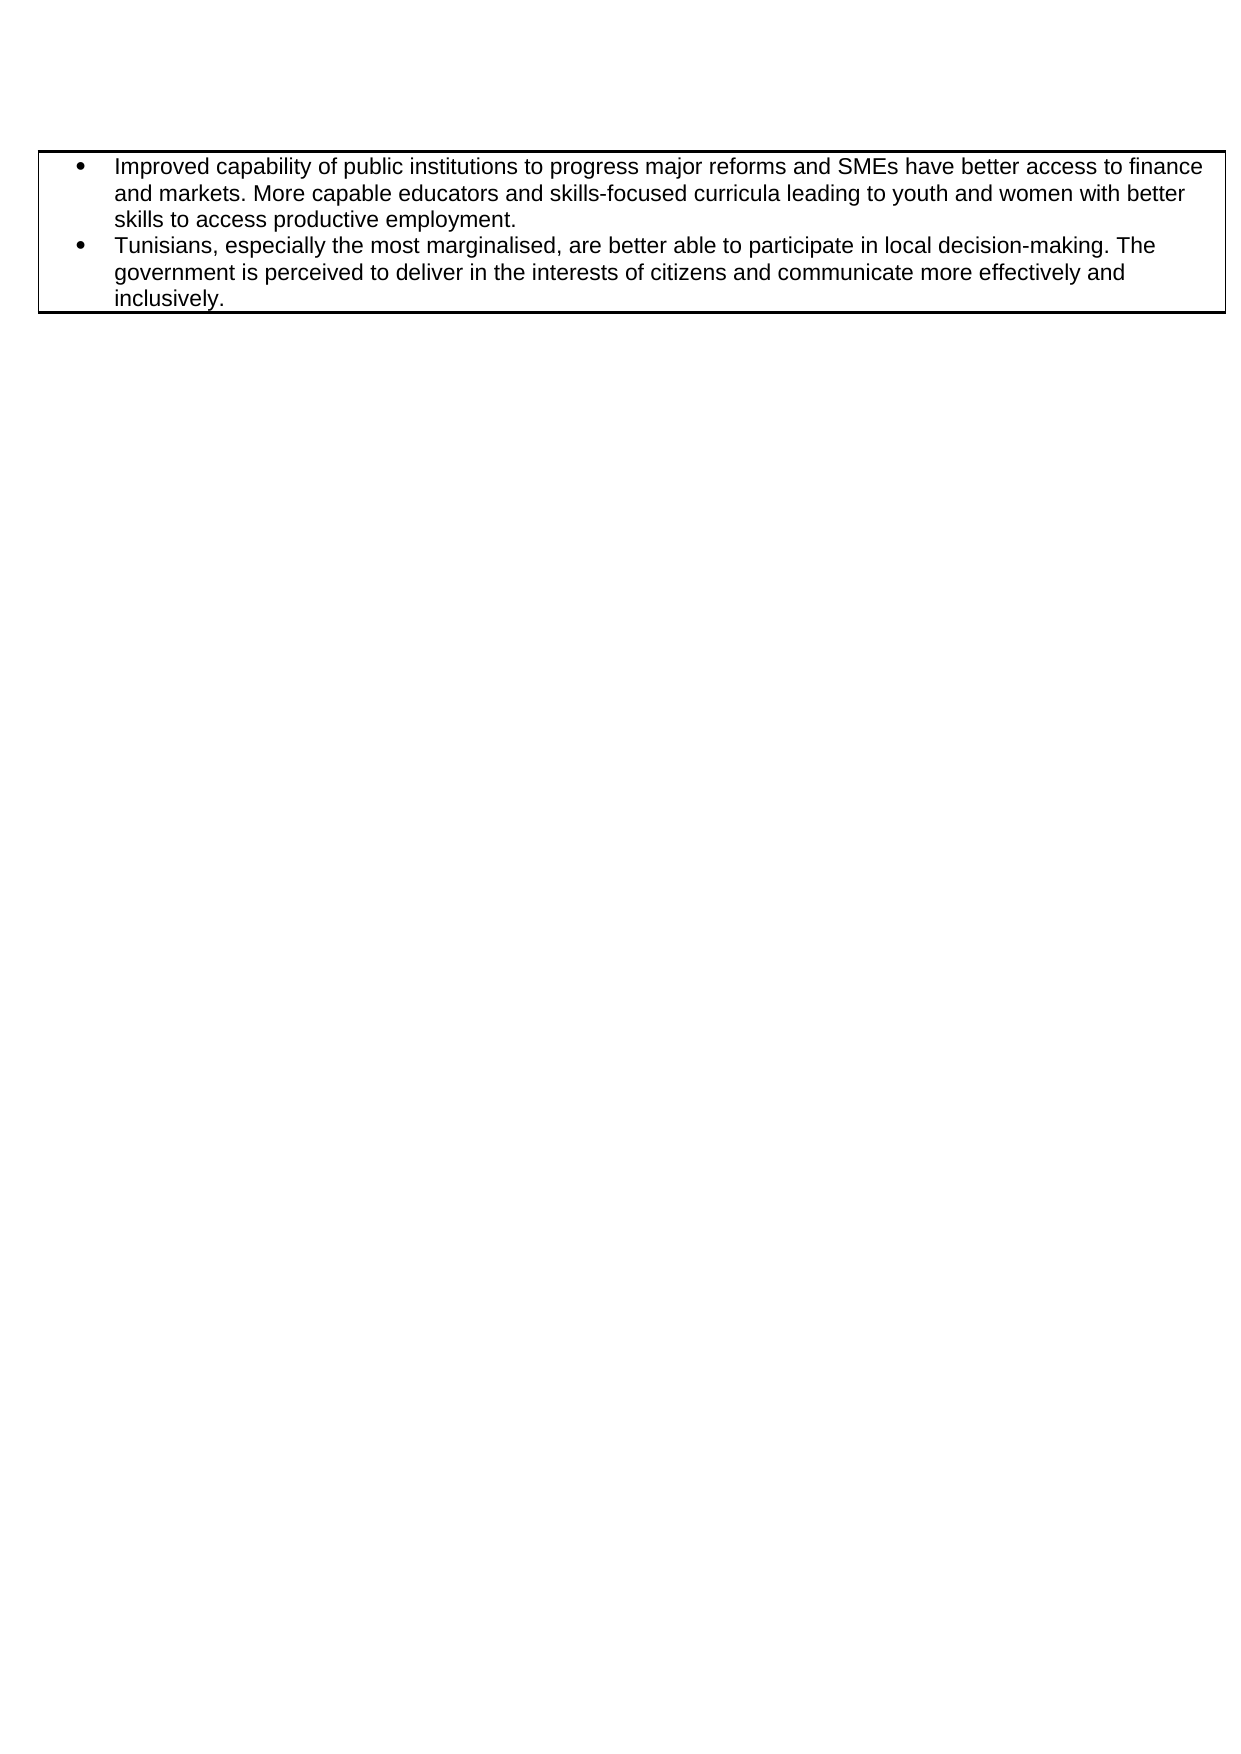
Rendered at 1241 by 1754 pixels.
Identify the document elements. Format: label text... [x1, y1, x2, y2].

table_cell WHAT RESULTS DOES THE UK EXPECT TO ACHIEVE? UK support in Tunisia should deliver the following aggregated outputs: Training and technical assistance are provided to private and public actors to better implement economic reforms and to modernise the financial sector. Increased employability of young Tunisians, taking into account the need of the most marginalised. Strengthened state-citizen engagement, transparency and participation. These outputs should contribute to the following outcomes: Improved capability of public institutions to progress major reforms and SMEs have better access to finance and markets. More capable educators and skills-focused curricula leading to youth and women with better skills to access productive employment. Tunisians, especially the most marginalised, are better able to participate in local decision-making. The government is perceived to deliver in the interests of citizens and communicate more effectively and inclusively. [39, 153, 1225, 311]
